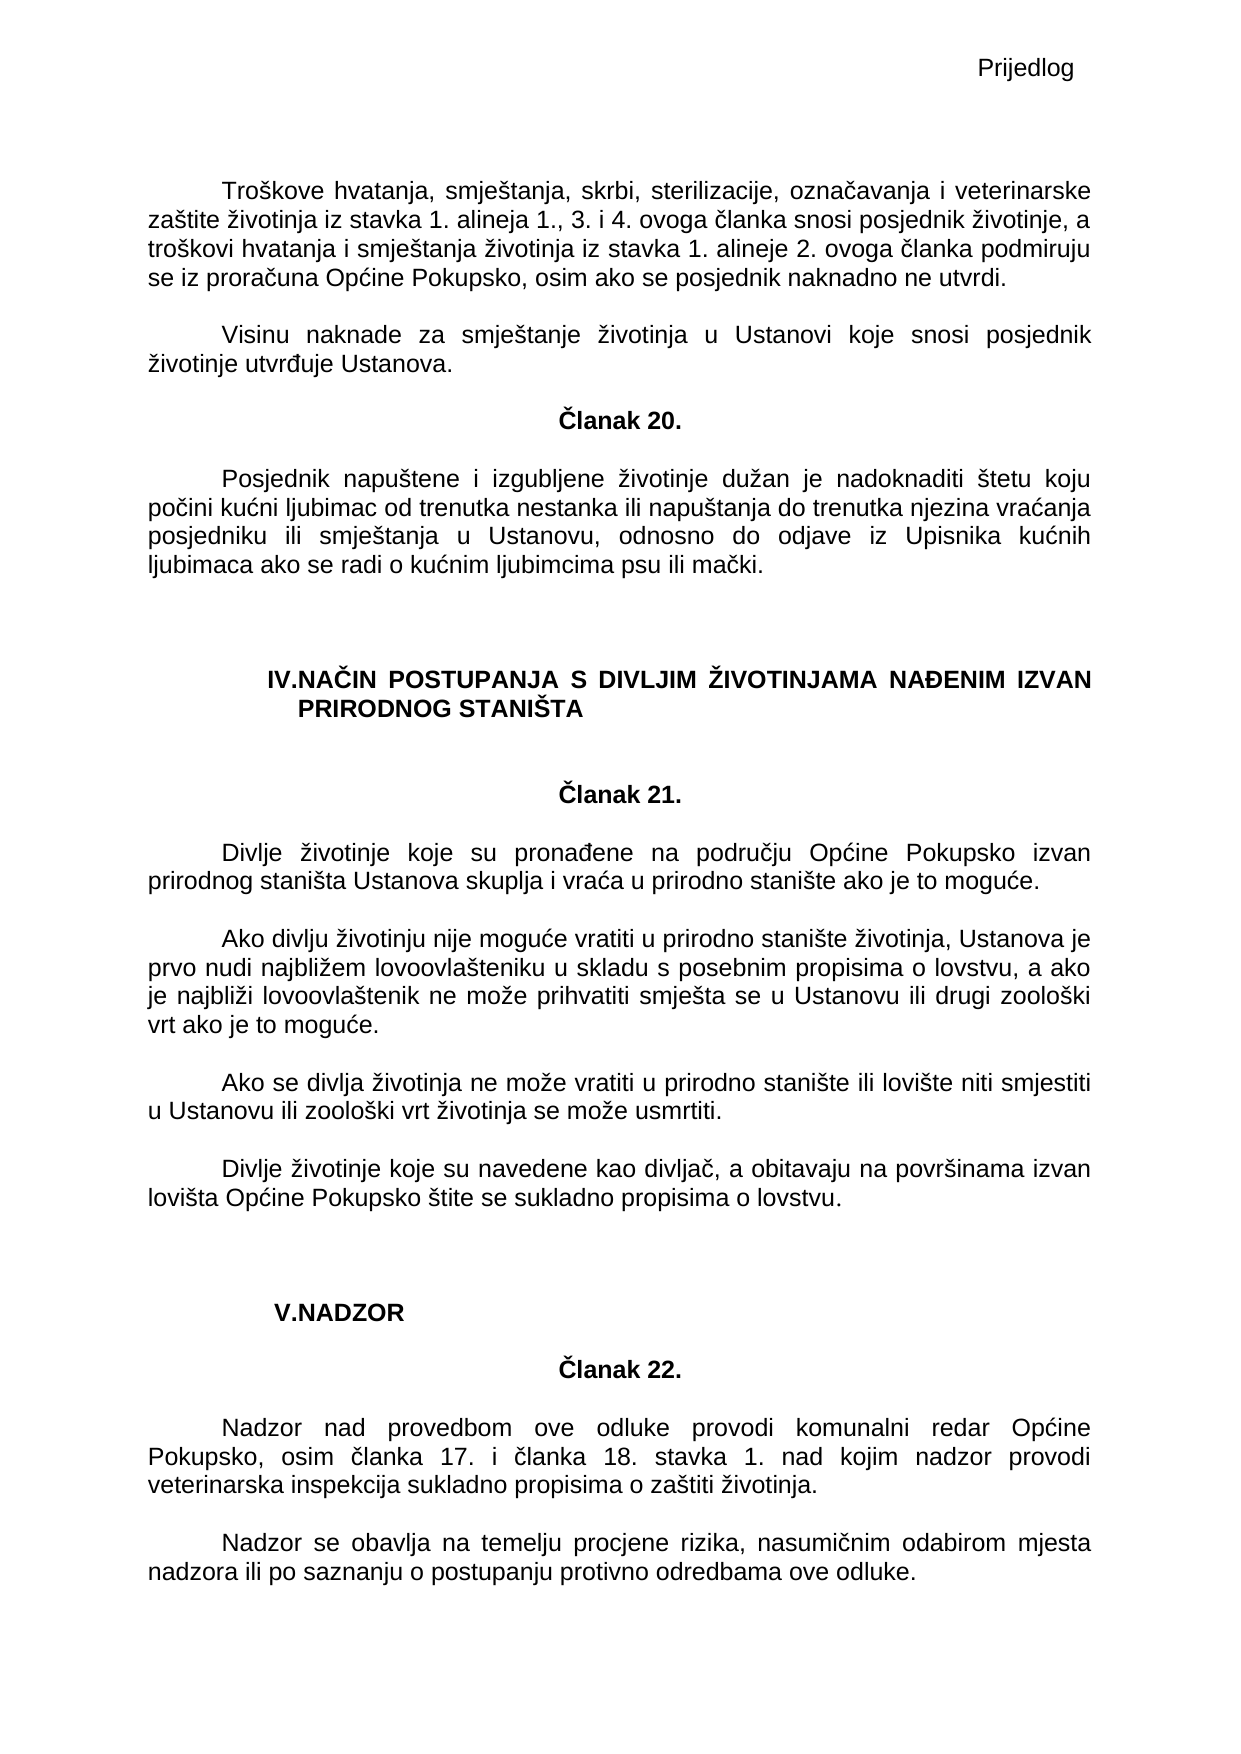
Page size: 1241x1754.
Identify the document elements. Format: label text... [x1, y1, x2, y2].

text Posjednik napuštene i izgubljene životinje dužan je nadoknaditi štetu koju počini kućni ljubimac od trenutka nestanka ili napuštanja do trenutka njezina vraćanja posjedniku ili smještanja u Ustanovu, odnosno do odjave iz Upisnika kućnih ljubimaca ako se radi o kućnim ljubimcima psu ili mački. [148, 464, 1093, 579]
text Nadzor se obavlja na temelju procjene rizika, nasumičnim odabirom mjesta nadzora ili po saznanju o postupanju protivno odredbama ove odluke. [148, 1528, 1093, 1585]
text Članak 21. [148, 780, 1093, 809]
text Ako se divlja životinja ne može vratiti u prirodno stanište ili lovište niti smjestiti u Ustanovu ili zoološki vrt životinja se može usmrtiti. [148, 1068, 1093, 1125]
list NAČIN POSTUPANJA S DIVLJIM ŽIVOTINJAMA NAĐENIM IZVAN PRIRODNOG STANIŠTA [260, 665, 1093, 723]
text Ako divlju životinju nije moguće vratiti u prirodno stanište životinja, Ustanova je prvo nudi najbližem lovoovlašteniku u skladu s posebnim propisima o lovstvu, a ako je najbliži lovoovlaštenik ne može prihvatiti smješta se u Ustanovu ili drugi zoološki vrt ako je to moguće. [148, 924, 1093, 1039]
list NADZOR [260, 1298, 1093, 1326]
text Članak 20. [148, 406, 1093, 435]
text Nadzor nad provedbom ove odluke provodi komunalni redar Općine Pokupsko, osim članka 17. i članka 18. stavka 1. nad kojim nadzor provodi veterinarska inspekcija sukladno propisima o zaštiti životinja. [148, 1413, 1093, 1499]
text Divlje životinje koje su pronađene na području Općine Pokupsko izvan prirodnog staništa Ustanova skuplja i vraća u prirodno stanište ako je to moguće. [148, 838, 1093, 895]
text Troškove hvatanja, smještanja, skrbi, sterilizacije, označavanja i veterinarske zaštite životinja iz stavka 1. alineja 1., 3. i 4. ovoga članka snosi posjednik životinje, a troškovi hvatanja i smještanja životinja iz stavka 1. alineje 2. ovoga članka podmiruju se iz proračuna Općine Pokupsko, osim ako se posjednik naknadno ne utvrdi. [148, 176, 1093, 291]
text Divlje životinje koje su navedene kao divljač, a obitavaju na površinama izvan lovišta Općine Pokupsko štite se sukladno propisima o lovstvu. [148, 1154, 1093, 1211]
text Visinu naknade za smještanje životinja u Ustanovi koje snosi posjednik životinje utvrđuje Ustanova. [148, 320, 1093, 378]
text Članak 22. [148, 1355, 1093, 1384]
